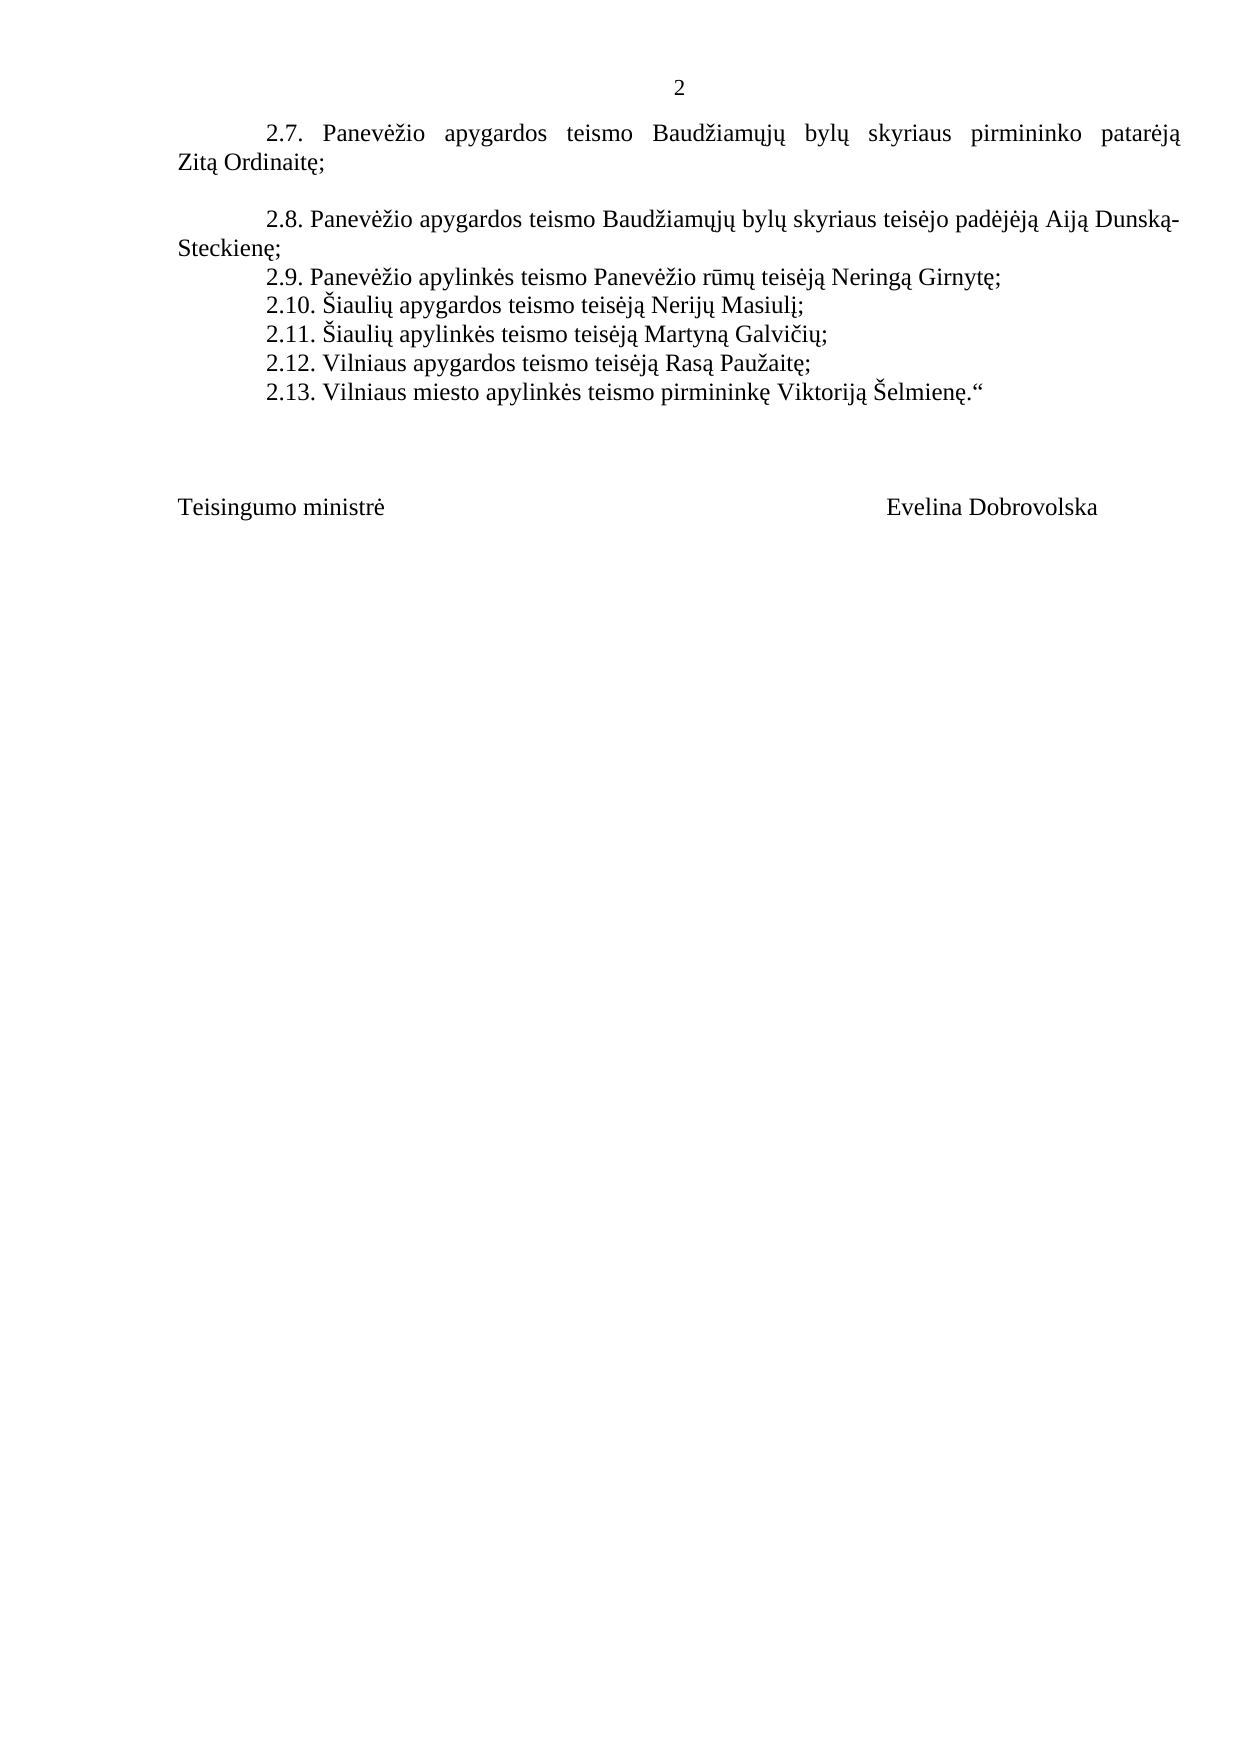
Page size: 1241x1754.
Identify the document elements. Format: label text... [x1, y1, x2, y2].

text 2.8. Panevėžio apygardos teismo Baudžiamųjų bylų skyriaus teisėjo padėjėją Aiją Dunską-Steckienę; [177, 204, 1181, 262]
text 2.9. Panevėžio apylinkės teismo Panevėžio rūmų teisėją Neringą Girnytę; [177, 262, 1181, 291]
text 2.7. Panevėžio apygardos teismo Baudžiamųjų bylų skyriaus pirmininko patarėją Zitą Ordinaitę; [177, 118, 1181, 176]
text 2.13. Vilniaus miesto apylinkės teismo pirmininkę Viktoriją Šelmienę.“ [177, 377, 1181, 406]
text 2.12. Vilniaus apygardos teismo teisėją Rasą Paužaitę; [177, 348, 1181, 377]
text Teisingumo ministrė Evelina Dobrovolska [177, 492, 1181, 521]
text 2.11. Šiaulių apylinkės teismo teisėją Martyną Galvičių; [177, 319, 1181, 348]
text 2.10. Šiaulių apygardos teismo teisėją Nerijų Masiulį; [177, 291, 1181, 319]
